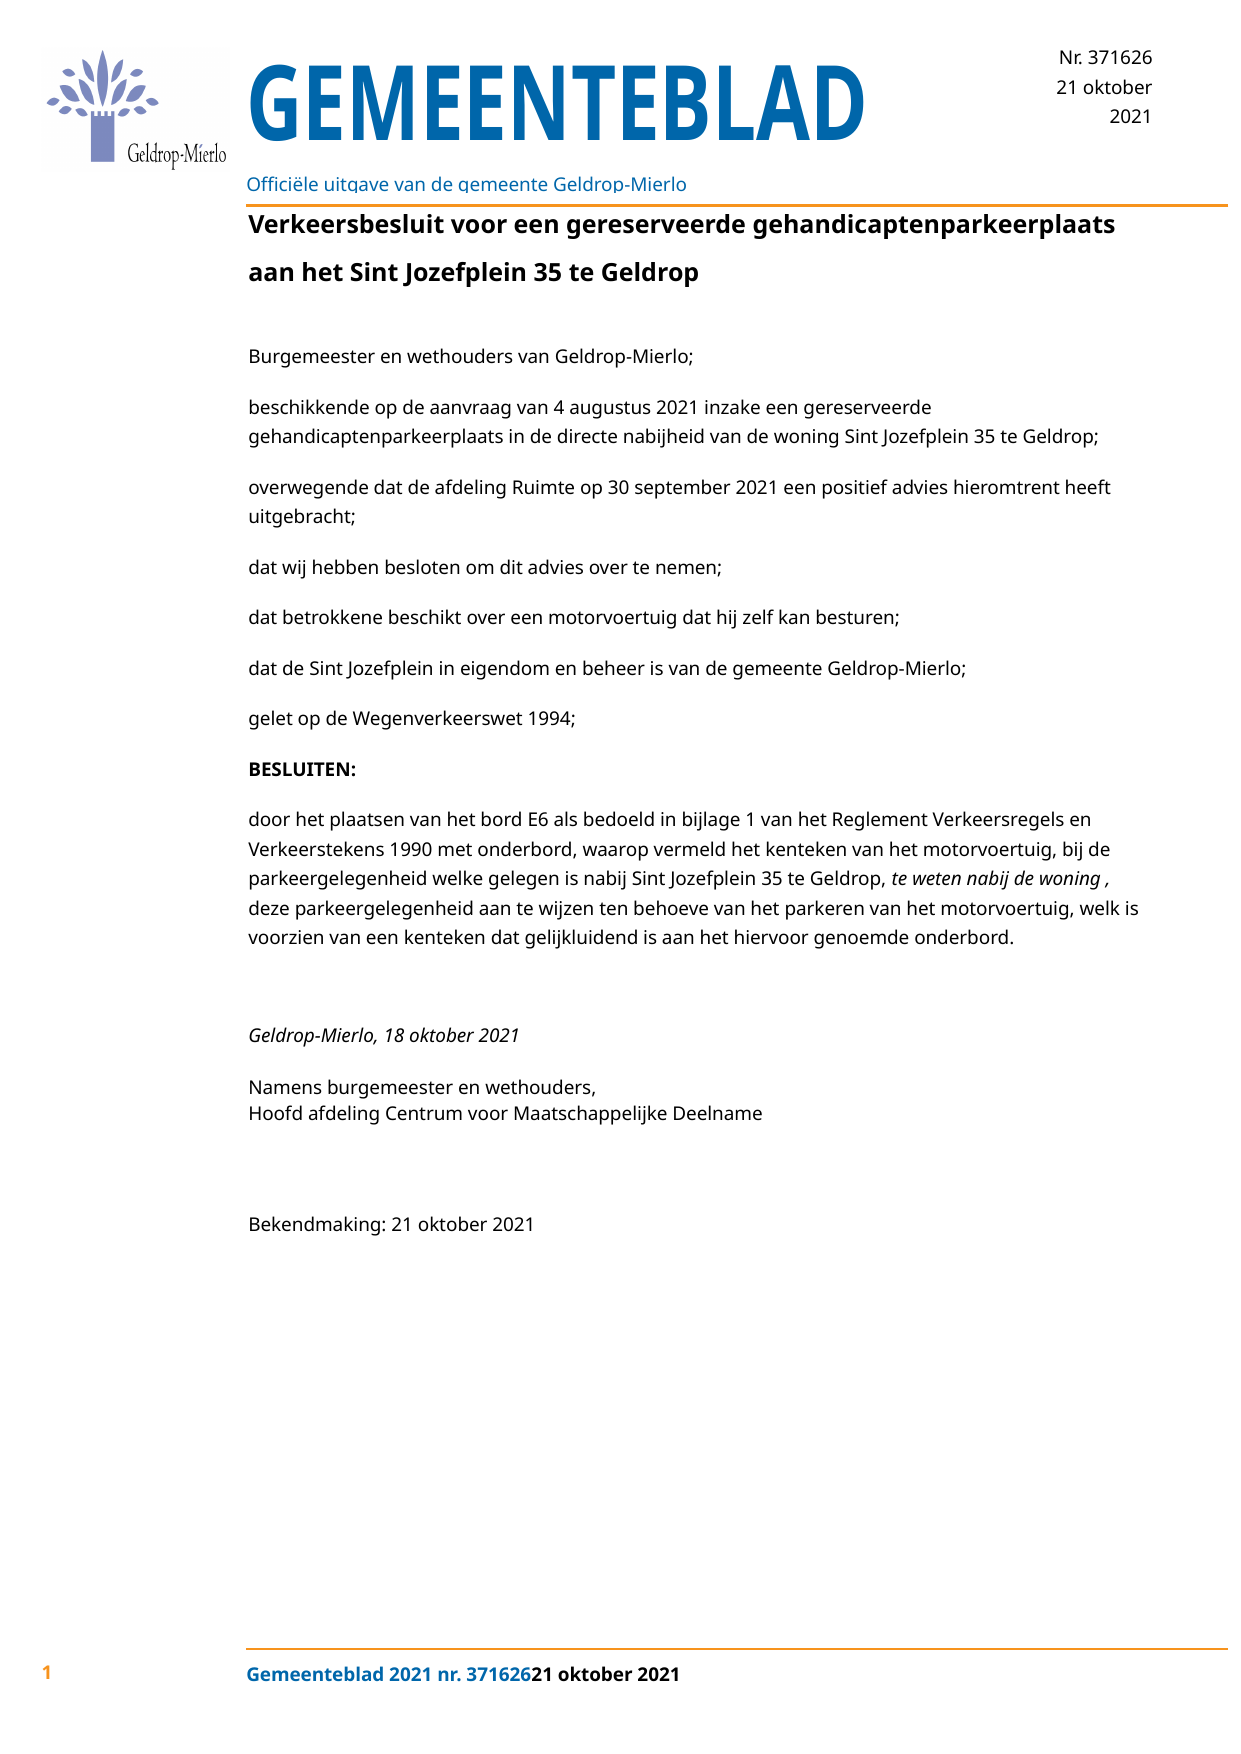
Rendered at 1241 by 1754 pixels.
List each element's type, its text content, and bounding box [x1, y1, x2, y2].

text dat de Sint Jozefplein in eigendom en beheer is van de gemeente Geldrop-Mierlo; [248, 655, 1152, 681]
text BESLUITEN: [248, 756, 1152, 781]
text door het plaatsen van het bord E6 als bedoeld in bijlage 1 van het Reglement Verkeersregels en Verkeerstekens 1990 met onderbord, waarop vermeld het kenteken van het motorvoertuig, bij de parkeergelegenheid welke gelegen is nabij Sint Jozefplein 35 te Geldrop, te weten nabij de woning , deze parkeergelegenheid aan te wijzen ten behoeve van het parkeren van het motorvoertuig, welk is voorzien van een kenteken dat gelijkluidend is aan het hiervoor genoemde onderbord. [248, 806, 1152, 950]
text Verkeersbesluit voor een gereserveerde gehandicaptenparkeerplaats aan het Sint Jozefplein 35 te Geldrop [248, 207, 1152, 288]
text overwegende dat de afdeling Ruimte op 30 september 2021 een positief advies hieromtrent heeft uitgebracht; [248, 474, 1152, 529]
text dat betrokkene beschikt over een motorvoertuig dat hij zelf kan besturen; [248, 604, 1152, 630]
text beschikkende op de aanvraag van 4 augustus 2021 inzake een gereserveerde gehandicaptenparkeerplaats in de directe nabijheid van de woning Sint Jozefplein 35 te Geldrop; [248, 394, 1152, 449]
text Namens burgemeester en wethouders, [248, 1074, 1152, 1100]
text Bekendmaking: 21 oktober 2021 [248, 1216, 1152, 1236]
text Hoofd afdeling Centrum voor Maatschappelijke Deelname [248, 1100, 1152, 1126]
text Geldrop-Mierlo, 18 oktober 2021 [248, 1023, 1152, 1048]
text Burgemeester en wethouders van Geldrop-Mierlo; [248, 344, 1152, 369]
picture [41, 47, 231, 172]
text dat wij hebben besloten om dit advies over te nemen; [248, 554, 1152, 580]
text gelet op de Wegenverkeerswet 1994; [248, 705, 1152, 731]
